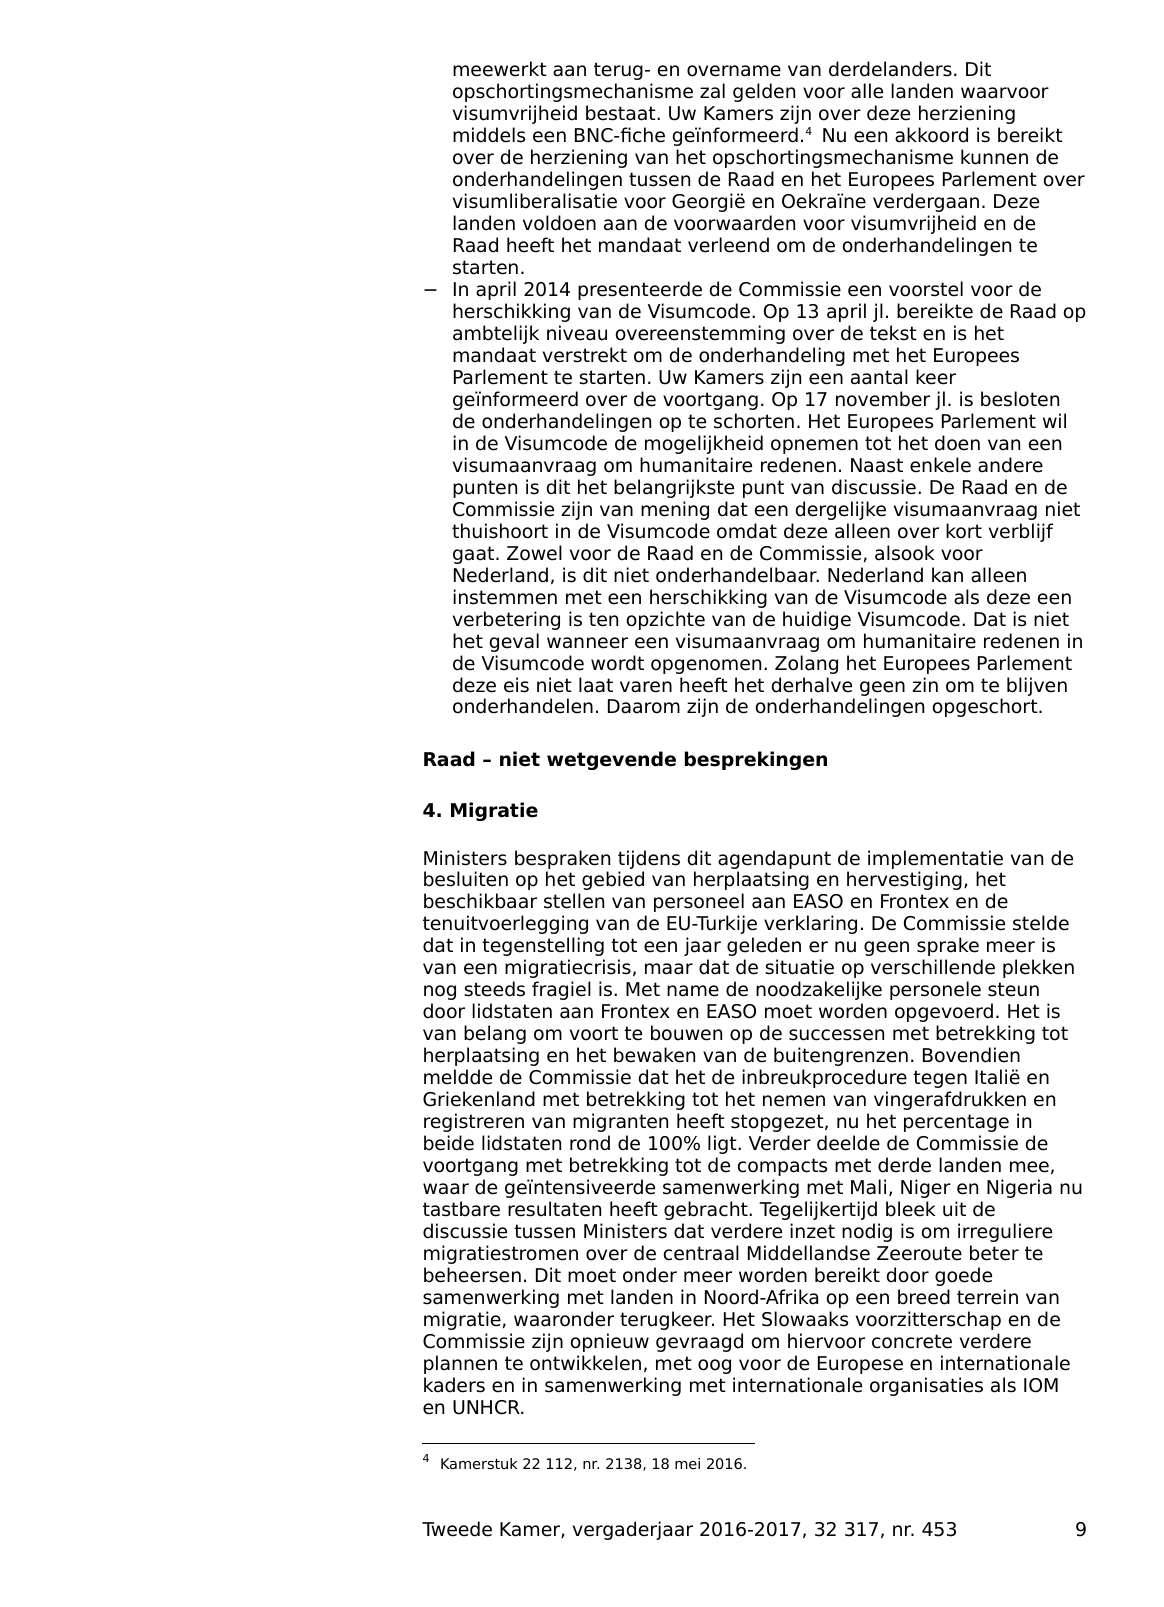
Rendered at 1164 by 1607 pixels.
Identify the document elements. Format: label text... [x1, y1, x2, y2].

text Kamerstuk 22 112, nr. 2138, 18 mei 2016. [422, 1452, 1087, 1474]
subtitle 4. Migratie [422, 800, 1087, 822]
text meewerkt aan terug- en overname van derdelanders. Dit opschortingsmechanisme zal gelden voor alle landen waarvoor visumvrijheid bestaat. Uw Kamers zijn over deze herziening middels een BNC-fiche geïnformeerd. Nu een akkoord is bereikt over de herziening van het opschortingsmechanisme kunnen de onderhandelingen tussen de Raad en het Europees Parlement over visumliberalisatie voor Georgië en Oekraïne verdergaan. Deze landen voldoen aan de voorwaarden voor visumvrijheid en de Raad heeft het mandaat verleend om de onderhandelingen te starten. [422, 59, 1087, 279]
text Ministers bespraken tijdens dit agendapunt de implementatie van de besluiten op het gebied van herplaatsing en hervestiging, het beschikbaar stellen van personeel aan EASO en Frontex en de tenuitvoerlegging van de EU-Turkije verklaring. De Commissie stelde dat in tegenstelling tot een jaar geleden er nu geen sprake meer is van een migratiecrisis, maar dat de situatie op verschillende plekken nog steeds fragiel is. Met name de noodzakelijke personele steun door lidstaten aan Frontex en EASO moet worden opgevoerd. Het is van belang om voort te bouwen op de successen met betrekking tot herplaatsing en het bewaken van de buitengrenzen. Bovendien meldde de Commissie dat het de inbreukprocedure tegen Italië en Griekenland met betrekking tot het nemen van vingerafdrukken en registreren van migranten heeft stopgezet, nu het percentage in beide lidstaten rond de 100% ligt. Verder deelde de Commissie de voortgang met betrekking tot de compacts met derde landen mee, waar de geïntensiveerde samenwerking met Mali, Niger en Nigeria nu tastbare resultaten heeft gebracht. Tegelijkertijd bleek uit de discussie tussen Ministers dat verdere inzet nodig is om irreguliere migratiestromen over de centraal Middellandse Zeeroute beter te beheersen. Dit moet onder meer worden bereikt door goede samenwerking met landen in Noord-Afrika op een breed terrein van migratie, waaronder terugkeer. Het Slowaaks voorzitterschap en de Commissie zijn opnieuw gevraagd om hiervoor concrete verdere plannen te ontwikkelen, met oog voor de Europese en internationale kaders en in samenwerking met internationale organisaties als IOM en UNHCR. [422, 847, 1087, 1419]
text − In april 2014 presenteerde de Commissie een voorstel voor de herschikking van de Visumcode. Op 13 april jl. bereikte de Raad op ambtelijk niveau overeenstemming over de tekst en is het mandaat verstrekt om de onderhandeling met het Europees Parlement te starten. Uw Kamers zijn een aantal keer geïnformeerd over de voortgang. Op 17 november jl. is besloten de onderhandelingen op te schorten. Het Europees Parlement wil in de Visumcode de mogelijkheid opnemen tot het doen van een visumaanvraag om humanitaire redenen. Naast enkele andere punten is dit het belangrijkste punt van discussie. De Raad en de Commissie zijn van mening dat een dergelijke visumaanvraag niet thuishoort in de Visumcode omdat deze alleen over kort verblijf gaat. Zowel voor de Raad en de Commissie, alsook voor Nederland, is dit niet onderhandelbaar. Nederland kan alleen instemmen met een herschikking van de Visumcode als deze een verbetering is ten opzichte van de huidige Visumcode. Dat is niet het geval wanneer een visumaanvraag om humanitaire redenen in de Visumcode wordt opgenomen. Zolang het Europees Parlement deze eis niet laat varen heeft het derhalve geen zin om te blijven onderhandelen. Daarom zijn de onderhandelingen opgeschort. [422, 279, 1087, 718]
subtitle Raad – niet wetgevende besprekingen [422, 748, 1087, 770]
